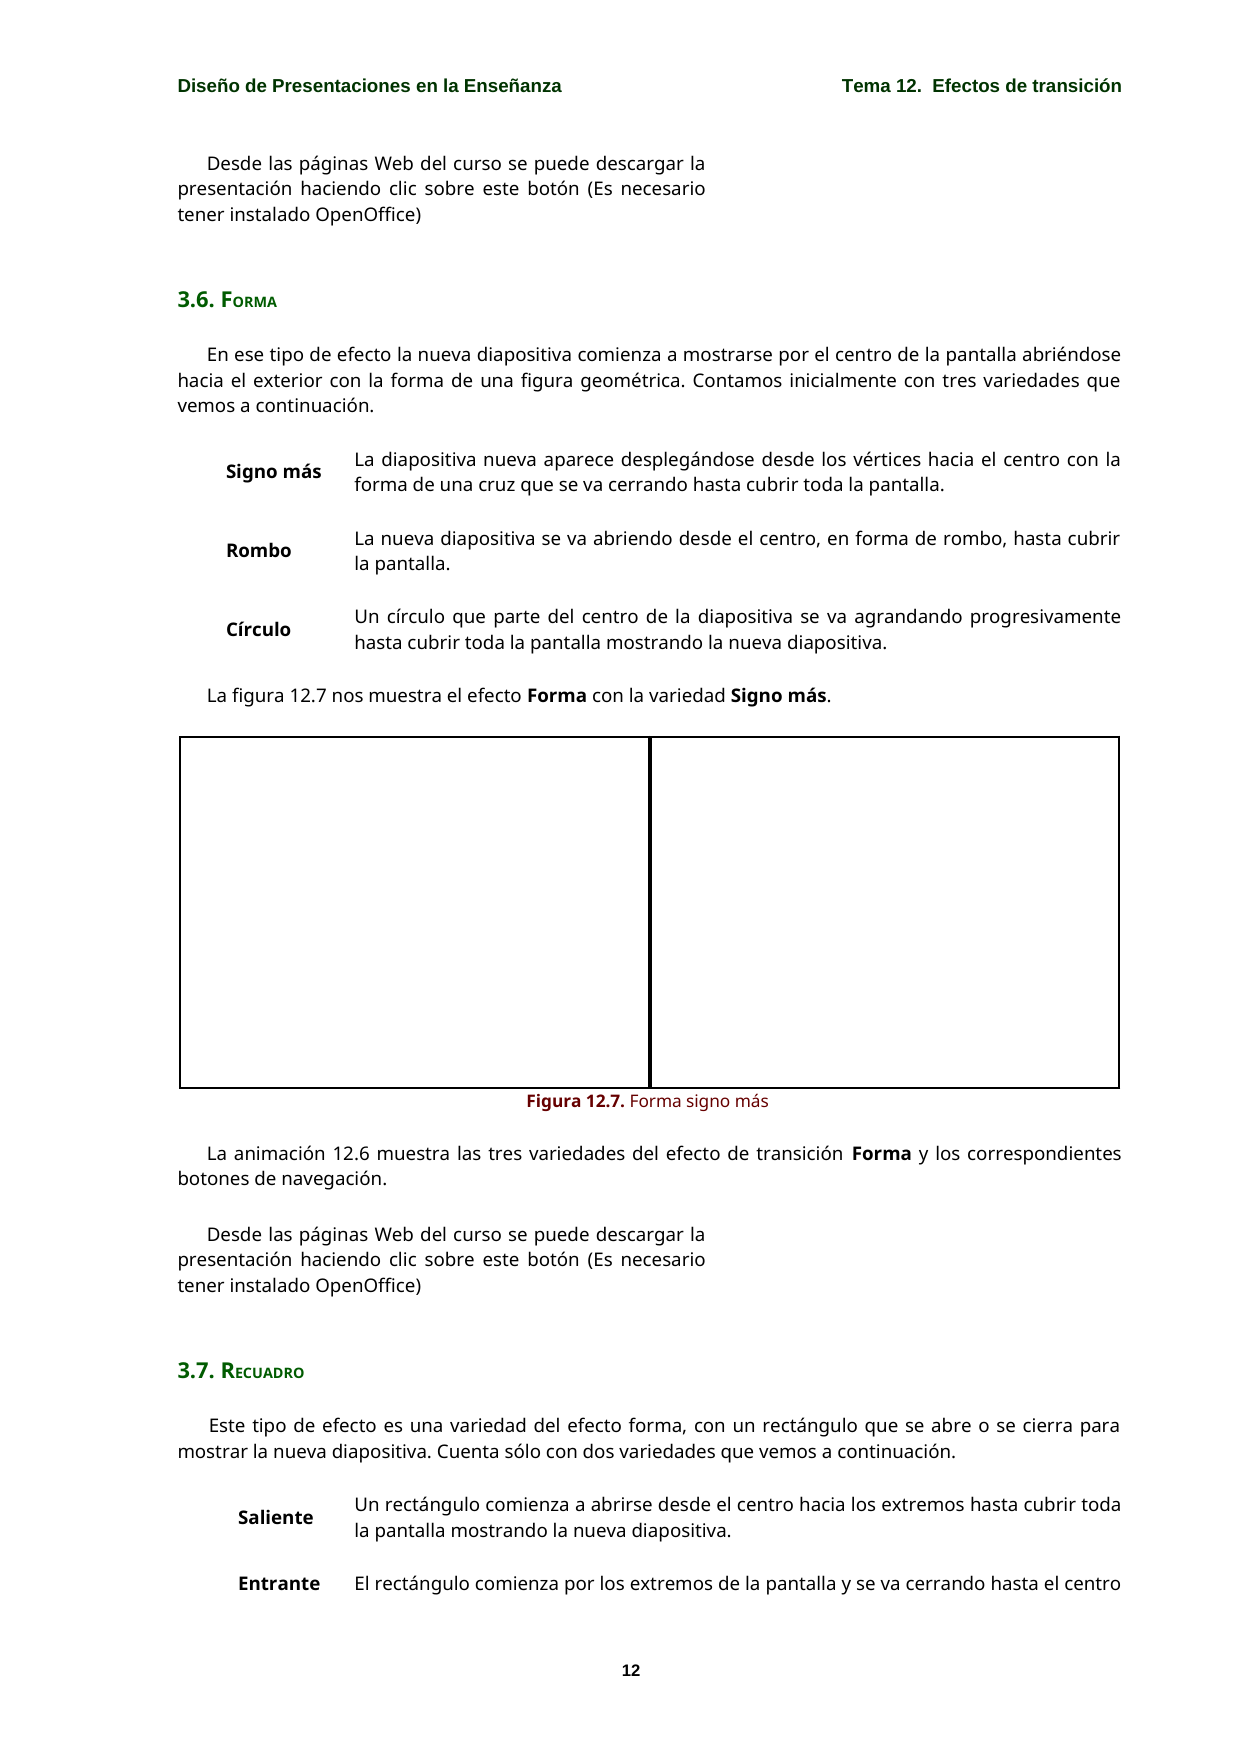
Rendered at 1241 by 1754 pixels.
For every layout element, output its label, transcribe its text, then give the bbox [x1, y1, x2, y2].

table_cell El rectángulo comienza por los extremos de la pantalla y se va cerrando hasta el centro [354, 1570, 1122, 1598]
table_cell Este tipo de efecto es una variedad del efecto forma, con un rectángulo que se abre o se cierra para mostrar la nueva diapositiva. Cuenta sólo con dos variedades que vemos a continuación. [177, 1413, 1122, 1464]
table_header 3.6. Forma [177, 284, 1122, 314]
table_cell La nueva diapositiva se va abriendo desde el centro, en forma de rombo, hasta cubrir la pantalla. [354, 525, 1122, 576]
table_cell Rombo [226, 525, 354, 576]
table_cell [226, 497, 354, 525]
table_cell [238, 1543, 354, 1570]
table_cell [177, 576, 202, 603]
table_cell [177, 497, 202, 525]
table_cell [177, 1385, 1122, 1413]
table_cell [177, 1543, 208, 1570]
table_cell [177, 314, 1122, 342]
table_cell [177, 708, 1122, 736]
table_cell [354, 497, 1122, 525]
table_cell Signo más [226, 446, 354, 497]
table_cell Saliente [238, 1491, 354, 1542]
table_cell [177, 1112, 1122, 1140]
table_cell [208, 1543, 238, 1570]
table_cell [354, 1543, 1122, 1570]
table_cell [202, 497, 226, 525]
table_cell [354, 576, 1122, 603]
table_cell [202, 446, 226, 497]
table_cell [177, 1570, 208, 1598]
table_cell Círculo [226, 604, 354, 654]
table_cell [202, 604, 226, 654]
table_cell [177, 525, 202, 576]
table_cell La animación 12.6 muestra las tres variedades del efecto de transición Forma y los correspondientes botones de navegación. [177, 1140, 1122, 1191]
table_cell [177, 604, 202, 654]
table_cell [226, 576, 354, 603]
table_cell Un círculo que parte del centro de la diapositiva se va agrandando progresivamente hasta cubrir toda la pantalla mostrando la nueva diapositiva. [354, 604, 1122, 654]
table_header Desde las páginas Web del curso se puede descargar la presentación haciendo clic sobre este botón (Es necesario tener instalado OpenOffice) [177, 148, 706, 229]
table_cell [181, 738, 648, 1087]
table_cell [177, 1491, 208, 1542]
table_cell [202, 525, 226, 576]
table_header [706, 1219, 1122, 1300]
table_cell La diapositiva nueva aparece desplegándose desde los vértices hacia el centro con la forma de una cruz que se va cerrando hasta cubrir toda la pantalla. [354, 446, 1122, 497]
table_cell En ese tipo de efecto la nueva diapositiva comienza a mostrarse por el centro de la pantalla abriéndose hacia el exterior con la forma de una figura geométrica. Contamos inicialmente con tres variedades que vemos a continuación. [177, 342, 1122, 418]
table_cell [208, 1570, 238, 1598]
table_cell Figura 12.7. Forma signo más [177, 1089, 1122, 1112]
table_cell [177, 446, 202, 497]
table_cell [208, 1491, 238, 1542]
table_header [706, 148, 1122, 229]
table_cell [177, 418, 1122, 446]
table_cell [177, 655, 1122, 682]
table_cell Un rectángulo comienza a abrirse desde el centro hacia los extremos hasta cubrir toda la pantalla mostrando la nueva diapositiva. [354, 1491, 1122, 1542]
table_cell [202, 576, 226, 603]
table_cell [177, 1464, 1122, 1491]
table_header Desde las páginas Web del curso se puede descargar la presentación haciendo clic sobre este botón (Es necesario tener instalado OpenOffice) [177, 1219, 706, 1300]
table_cell Entrante [238, 1570, 354, 1598]
table_cell [652, 738, 1118, 1087]
table_cell La figura 12.7 nos muestra el efecto Forma con la variedad Signo más. [177, 682, 1122, 708]
table_header 3.7. Recuadro [177, 1355, 1122, 1385]
